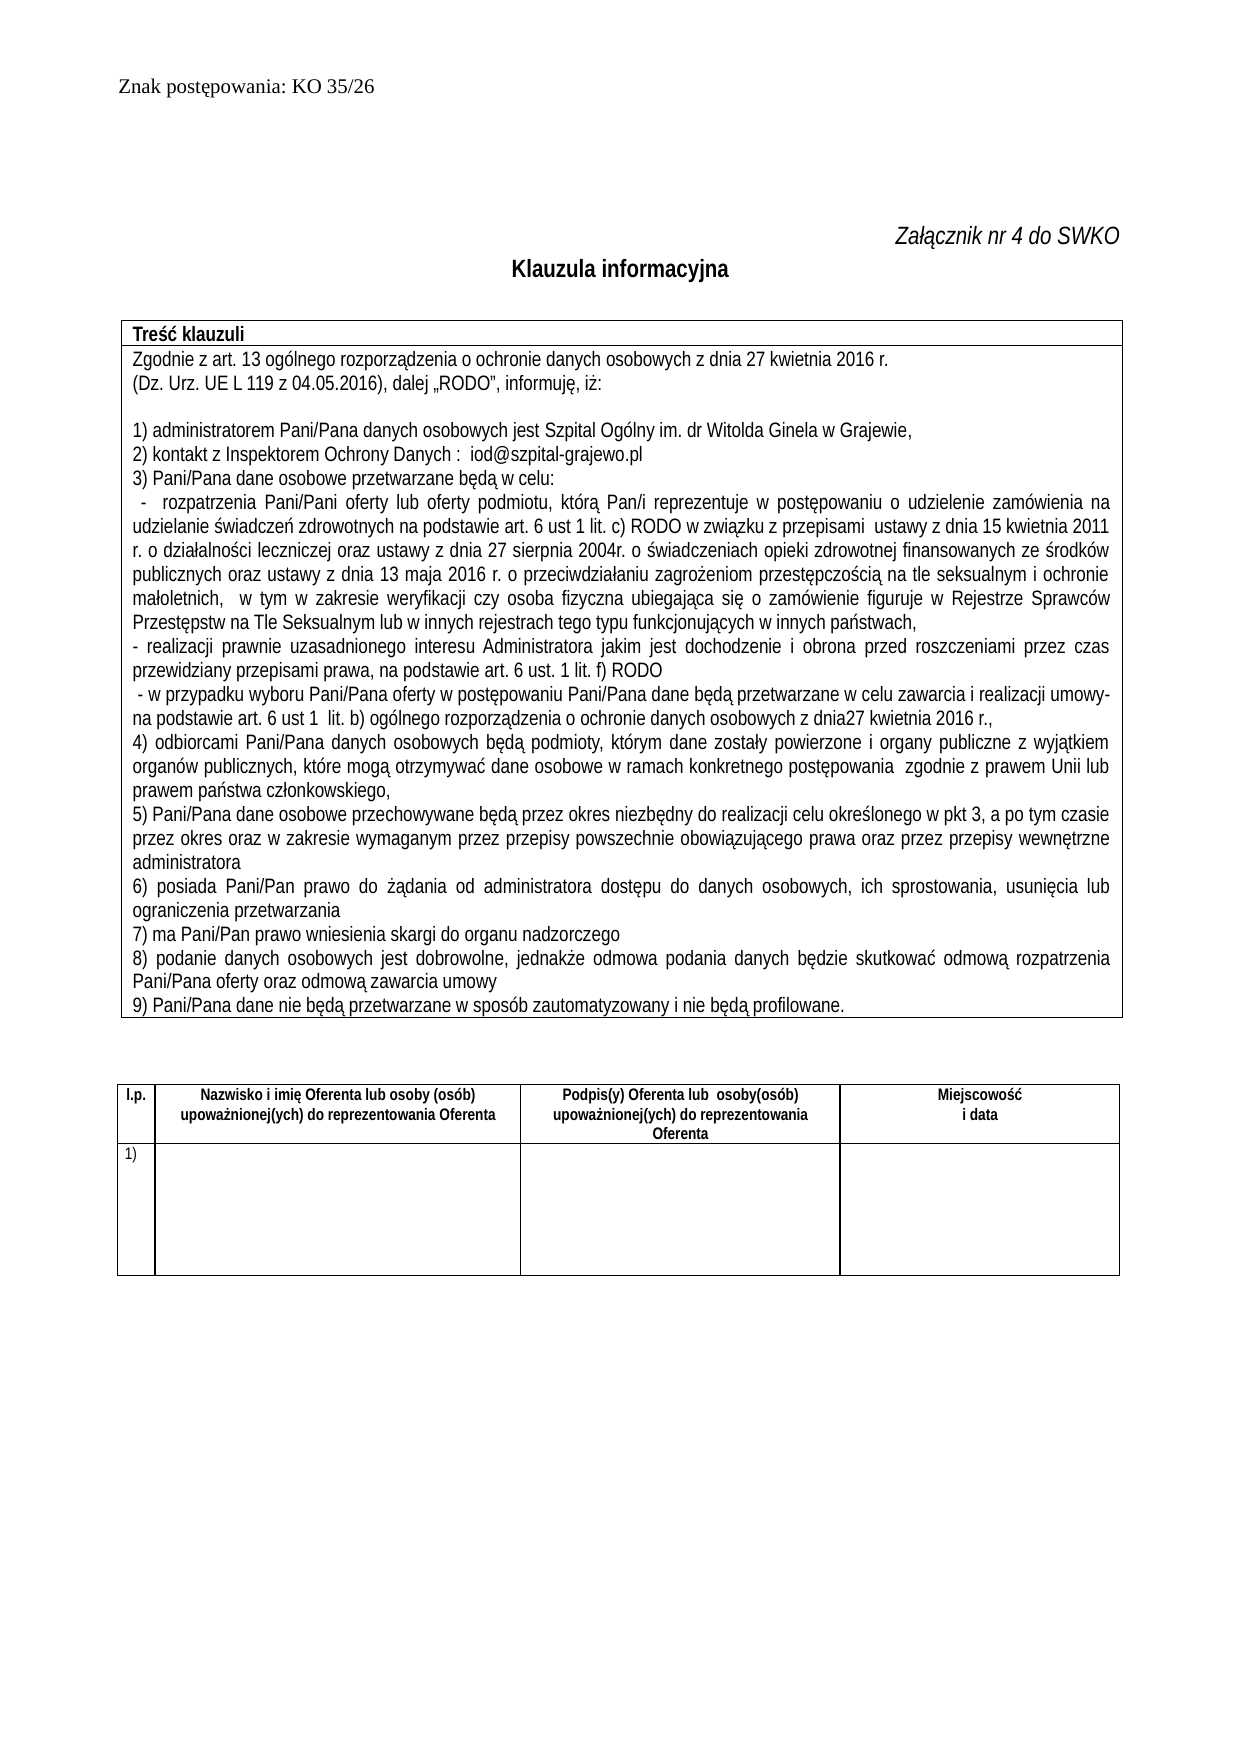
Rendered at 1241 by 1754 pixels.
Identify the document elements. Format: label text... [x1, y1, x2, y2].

table_cell [841, 1144, 1119, 1275]
text Załącznik nr 4 do SWKO [118, 221, 1122, 249]
table_header Nazwisko i imię Oferenta lub osoby (osób) upoważnionej(ych) do reprezentowania Oferenta [156, 1085, 520, 1143]
table_header l.p. [118, 1085, 154, 1143]
table_header Miejscowość i data [841, 1085, 1119, 1143]
text Klauzula informacyjna [118, 253, 1122, 282]
table_header Treść klauzuli [122, 321, 1122, 345]
table_header Podpis(y) Oferenta lub osoby(osób) upoważnionej(ych) do reprezentowania Oferenta [521, 1085, 839, 1143]
table_cell [156, 1144, 520, 1275]
table_cell Zgodnie z art. 13 ogólnego rozporządzenia o ochronie danych osobowych z dnia 27 kwietnia 2016 r. (Dz. Urz. UE L 119 z 04.05.2016), dalej „RODO”, informuję, iż: 1) administratorem Pani/Pana danych osobowych jest Szpital Ogólny im. dr Witolda Ginela w Grajewie, 2) kontakt z Inspektorem Ochrony Danych : iod@szpital-grajewo.pl 3) Pani/Pana dane osobowe przetwarzane będą w celu: - rozpatrzenia Pani/Pani oferty lub oferty podmiotu, którą Pan/i reprezentuje w postępowaniu o udzielenie zamówienia na udzielanie świadczeń zdrowotnych na podstawie art. 6 ust 1 lit. c) RODO w związku z przepisami ustawy z dnia 15 kwietnia 2011 r. o działalności leczniczej oraz ustawy z dnia 27 sierpnia 2004r. o świadczeniach opieki zdrowotnej finansowanych ze środków publicznych oraz ustawy z dnia 13 maja 2016 r. o przeciwdziałaniu zagrożeniom przestępczością na tle seksualnym i ochronie małoletnich, w tym w zakresie weryfikacji czy osoba fizyczna ubiegająca się o zamówienie figuruje w Rejestrze Sprawców Przestępstw na Tle Seksualnym lub w innych rejestrach tego typu funkcjonujących w innych państwach, - realizacji prawnie uzasadnionego interesu Administratora jakim jest dochodzenie i obrona przed roszczeniami przez czas przewidziany przepisami prawa, na podstawie art. 6 ust. 1 lit. f) RODO - w przypadku wyboru Pani/Pana oferty w postępowaniu Pani/Pana dane będą przetwarzane w celu zawarcia i realizacji umowy- na podstawie art. 6 ust 1 lit. b) ogólnego rozporządzenia o ochronie danych osobowych z dnia27 kwietnia 2016 r., 4) odbiorcami Pani/Pana danych osobowych będą podmioty, którym dane zostały powierzone i organy publiczne z wyjątkiem organów publicznych, które mogą otrzymywać dane osobowe w ramach konkretnego postępowania zgodnie z prawem Unii lub prawem państwa członkowskiego, 5) Pani/Pana dane osobowe przechowywane będą przez okres niezbędny do realizacji celu określonego w pkt 3, a po tym czasie przez okres oraz w zakresie wymaganym przez przepisy powszechnie obowiązującego prawa oraz przez przepisy wewnętrzne administratora 6) posiada Pani/Pan prawo do żądania od administratora dostępu do danych osobowych, ich sprostowania, usunięcia lub ograniczenia przetwarzania 7) ma Pani/Pan prawo wniesienia skargi do organu nadzorczego 8) podanie danych osobowych jest dobrowolne, jednakże odmowa podania danych będzie skutkować odmową rozpatrzenia Pani/Pana oferty oraz odmową zawarcia umowy 9) Pani/Pana dane nie będą przetwarzane w sposób zautomatyzowany i nie będą profilowane. [122, 346, 1122, 1017]
table_cell 1) [118, 1144, 154, 1275]
table_cell [521, 1144, 839, 1275]
